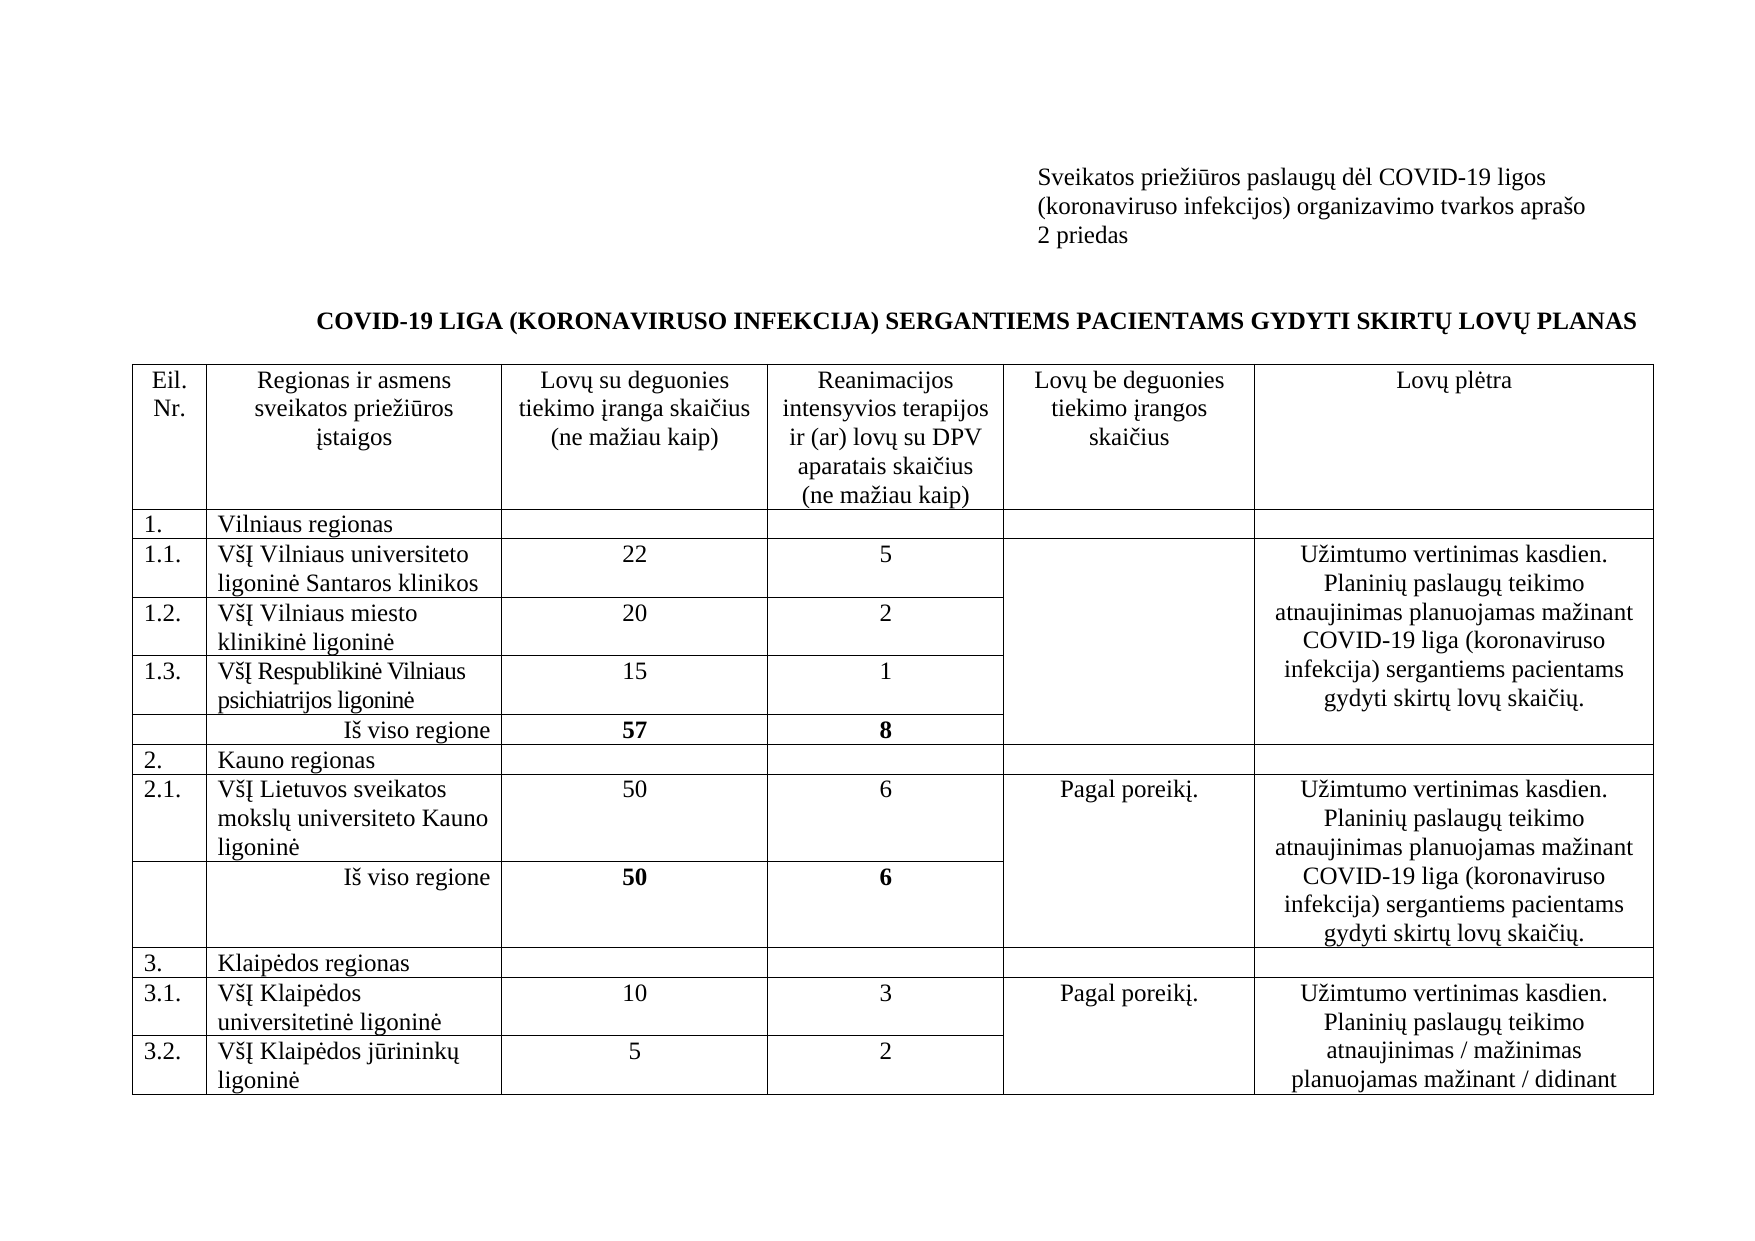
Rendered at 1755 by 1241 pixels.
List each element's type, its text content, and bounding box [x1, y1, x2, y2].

table_cell [1255, 510, 1653, 538]
table_cell VšĮ Respublikinė Vilniaus psichiatrijos ligoninė [207, 656, 501, 714]
table_cell 10 [502, 978, 767, 1035]
table_cell 1.2. [133, 598, 206, 655]
table_cell 57 [502, 715, 767, 744]
table_cell VšĮ Lietuvos sveikatos mokslų universiteto Kauno ligoninė [207, 775, 501, 861]
table_cell VšĮ Vilniaus universiteto ligoninė Santaros klinikos [207, 539, 501, 597]
table_cell 1 [768, 656, 1003, 714]
table_header Lovų su deguonies tiekimo įranga skaičius (ne mažiau kaip) [502, 365, 767, 508]
table_cell 20 [502, 598, 767, 655]
table_header Reanimacijos intensyvios terapijos ir (ar) lovų su DPV aparatais skaičius (ne mažiau kaip) [768, 365, 1003, 508]
table_cell [1004, 948, 1254, 977]
table_cell 6 [768, 775, 1003, 861]
table_cell Pagal poreikį. [1004, 775, 1254, 947]
table_cell 1.3. [133, 656, 206, 714]
text 2 priedas [148, 220, 1665, 249]
table_cell Kauno regionas [207, 745, 501, 773]
table_cell 2 [768, 598, 1003, 655]
table_cell VšĮ Klaipėdos universitetinė ligoninė [207, 978, 501, 1035]
table_cell [1004, 510, 1254, 538]
table_cell [1004, 539, 1254, 744]
table_cell 1. [133, 510, 206, 538]
table_cell 3.1. [133, 978, 206, 1035]
table_cell 22 [502, 539, 767, 597]
table_cell 50 [502, 862, 767, 947]
table_cell [1004, 745, 1254, 773]
text (koronaviruso infekcijos) organizavimo tvarkos aprašo [650, 191, 1665, 220]
table_cell [768, 745, 1003, 773]
table_cell VšĮ Klaipėdos jūrininkų ligoninė [207, 1036, 501, 1094]
table_cell Pagal poreikį. [1004, 978, 1254, 1094]
table_cell [502, 948, 767, 977]
table_cell [502, 510, 767, 538]
table_cell Iš viso regione [207, 715, 501, 744]
table_cell Vilniaus regionas [207, 510, 501, 538]
table_cell 6 [768, 862, 1003, 947]
table_header Lovų be deguonies tiekimo įrangos skaičius [1004, 365, 1254, 508]
table_cell 2.1. [133, 775, 206, 861]
table_cell 3. [133, 948, 206, 977]
table_cell 50 [502, 775, 767, 861]
table_cell VšĮ Vilniaus miesto klinikinė ligoninė [207, 598, 501, 655]
table_cell 5 [502, 1036, 767, 1094]
table_cell Užimtumo vertinimas kasdien. Planinių paslaugų teikimo atnaujinimas planuojamas mažinant COVID-19 liga (koronaviruso infekcija) sergantiems pacientams gydyti skirtų lovų skaičių. [1255, 775, 1653, 947]
text COVID-19 LIGA (KORONAVIRUSO INFEKCIJA) SERGANTIEMS PACIENTAMS GYDYTI SKIRTŲ LOVŲ PLANAS [259, 306, 1695, 335]
text Sveikatos priežiūros paslaugų dėl COVID-19 ligos [650, 162, 1665, 191]
table_cell 2 [768, 1036, 1003, 1094]
table_cell 8 [768, 715, 1003, 744]
table_cell Iš viso regione [207, 862, 501, 947]
table_cell [133, 715, 206, 744]
table_cell [1255, 948, 1653, 977]
table_cell [133, 862, 206, 947]
table_cell [1255, 745, 1653, 773]
table_cell [502, 745, 767, 773]
table_cell [768, 948, 1003, 977]
table_cell [768, 510, 1003, 538]
table_header Regionas ir asmens sveikatos priežiūros įstaigos [207, 365, 501, 508]
table_cell 1.1. [133, 539, 206, 597]
table_header Eil. Nr. [133, 365, 206, 508]
table_cell 2. [133, 745, 206, 773]
table_cell 5 [768, 539, 1003, 597]
table_cell Užimtumo vertinimas kasdien. Planinių paslaugų teikimo atnaujinimas planuojamas mažinant COVID-19 liga (koronaviruso infekcija) sergantiems pacientams gydyti skirtų lovų skaičių. [1255, 539, 1653, 744]
table_cell 3 [768, 978, 1003, 1035]
table_cell Klaipėdos regionas [207, 948, 501, 977]
table_header Lovų plėtra [1255, 365, 1653, 508]
table_cell 15 [502, 656, 767, 714]
table_cell 3.2. [133, 1036, 206, 1094]
table_cell Užimtumo vertinimas kasdien. Planinių paslaugų teikimo atnaujinimas / mažinimas planuojamas mažinant / didinant [1255, 978, 1653, 1094]
